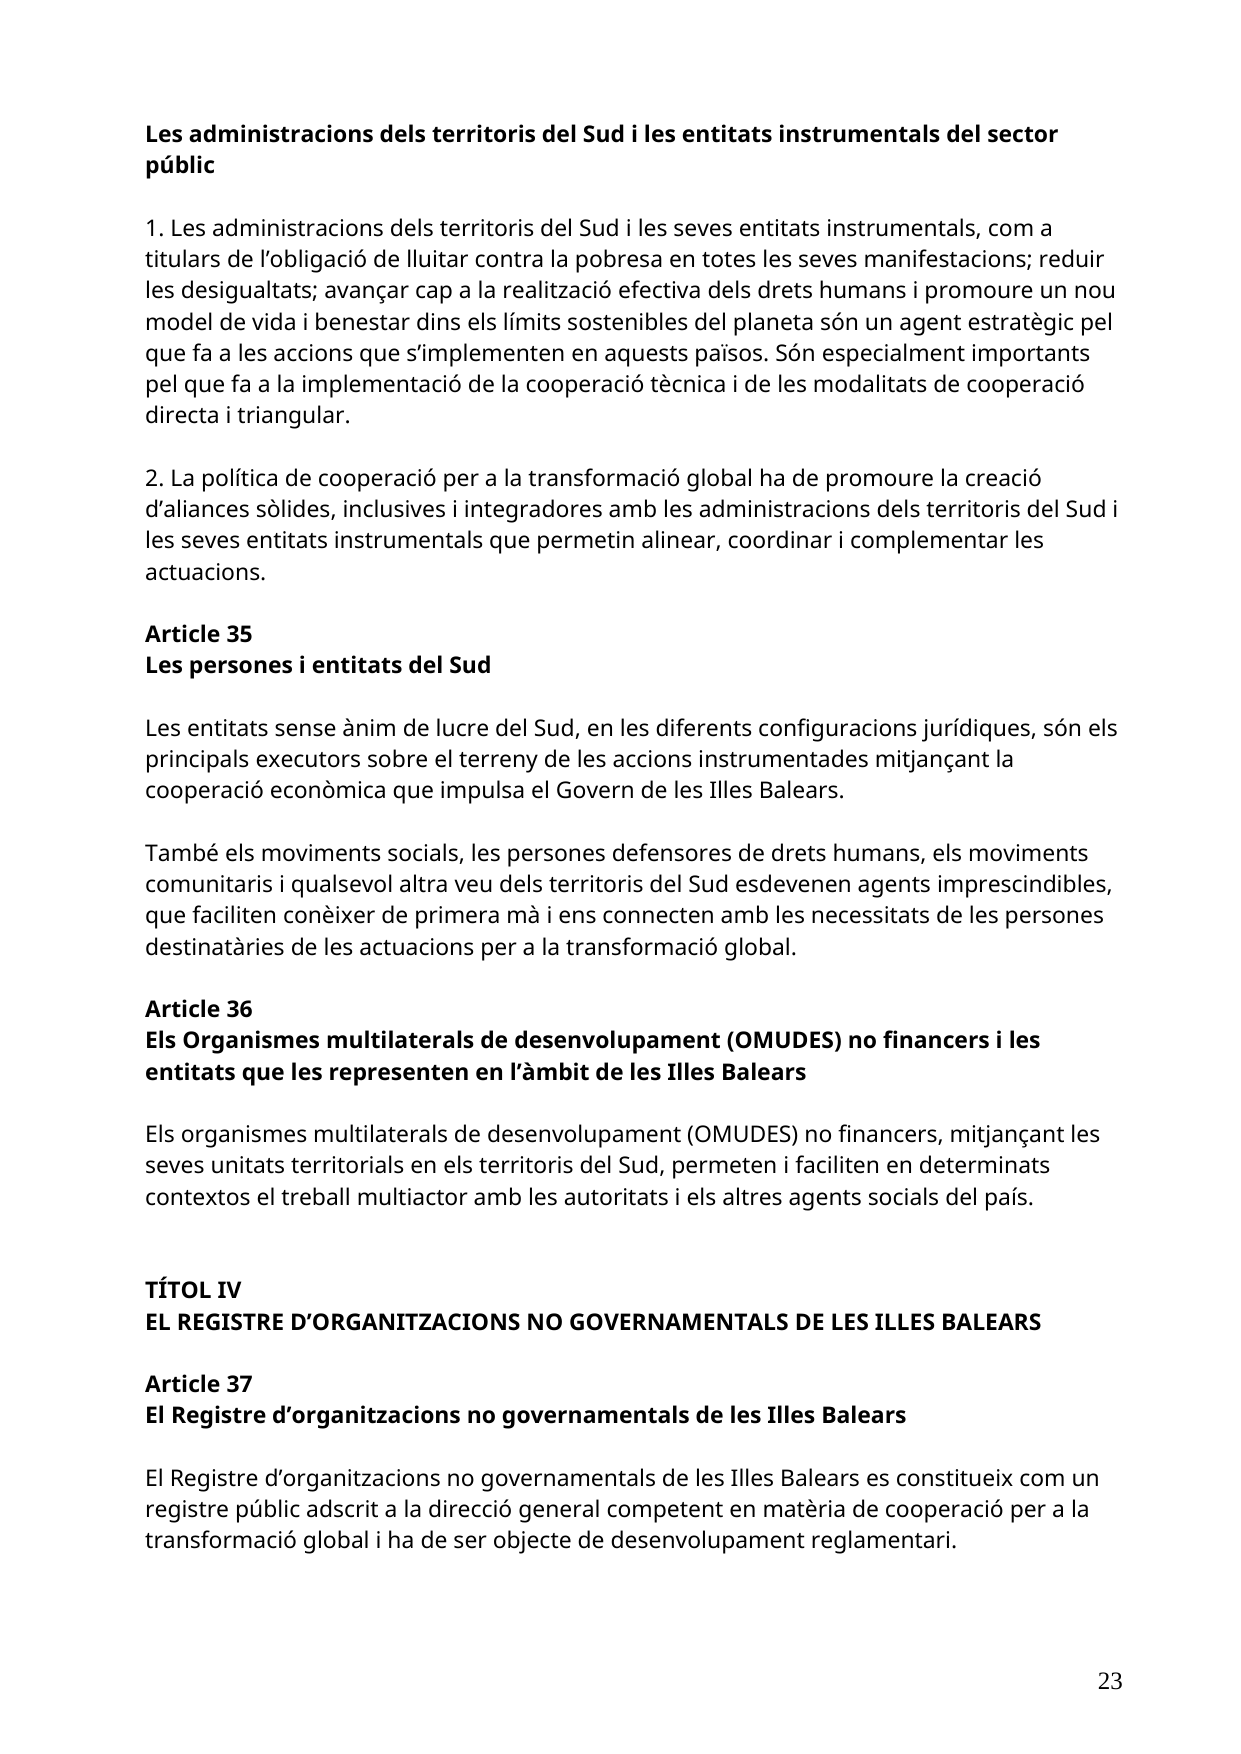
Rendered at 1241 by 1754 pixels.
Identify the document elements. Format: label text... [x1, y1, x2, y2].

text Article 36 [145, 993, 1122, 1024]
text Article 35 [145, 618, 1122, 649]
text Article 37 [145, 1368, 1122, 1399]
list 2. La política de cooperació per a la transformació global ha de promoure la creació d’aliances sòlides, inclusives i integradores amb les administracions dels territoris del Sud i les seves entitats instrumentals que permetin alinear, coordinar i complementar les actuacions. [145, 462, 1122, 587]
text Els organismes multilaterals de desenvolupament (OMUDES) no financers, mitjançant les seves unitats territorials en els territoris del Sud, permeten i faciliten en determinats contextos el treball multiactor amb les autoritats i els altres agents socials del país. [145, 1118, 1122, 1212]
text Les administracions dels territoris del Sud i les entitats instrumentals del sector públic [145, 118, 1122, 181]
text Les entitats sense ànim de lucre del Sud, en les diferents configuracions jurídiques, són els principals executors sobre el terreny de les accions instrumentades mitjançant la cooperació econòmica que impulsa el Govern de les Illes Balears. [145, 712, 1122, 806]
text El Registre d’organitzacions no governamentals de les Illes Balears es constitueix com un registre públic adscrit a la direcció general competent en matèria de cooperació per a la transformació global i ha de ser objecte de desenvolupament reglamentari. [145, 1462, 1122, 1556]
text També els moviments socials, les persones defensores de drets humans, els moviments comunitaris i qualsevol altra veu dels territoris del Sud esdevenen agents imprescindibles, que faciliten conèixer de primera mà i ens connecten amb les necessitats de les persones destinatàries de les actuacions per a la transformació global. [145, 837, 1122, 962]
text TÍTOL IV [145, 1274, 1122, 1306]
text Els Organismes multilaterals de desenvolupament (OMUDES) no financers i les entitats que les representen en l’àmbit de les Illes Balears [145, 1024, 1122, 1087]
text El Registre d’organitzacions no governamentals de les Illes Balears [145, 1399, 1122, 1431]
text Les persones i entitats del Sud [145, 649, 1122, 681]
text EL REGISTRE D’ORGANITZACIONS NO GOVERNAMENTALS DE LES ILLES BALEARS [145, 1306, 1122, 1337]
list 1. Les administracions dels territoris del Sud i les seves entitats instrumentals, com a titulars de l’obligació de lluitar contra la pobresa en totes les seves manifestacions; reduir les desigualtats; avançar cap a la realització efectiva dels drets humans i promoure un nou model de vida i benestar dins els límits sostenibles del planeta són un agent estratègic pel que fa a les accions que s’implementen en aquests països. Són especialment importants pel que fa a la implementació de la cooperació tècnica i de les modalitats de cooperació directa i triangular. [145, 212, 1122, 431]
